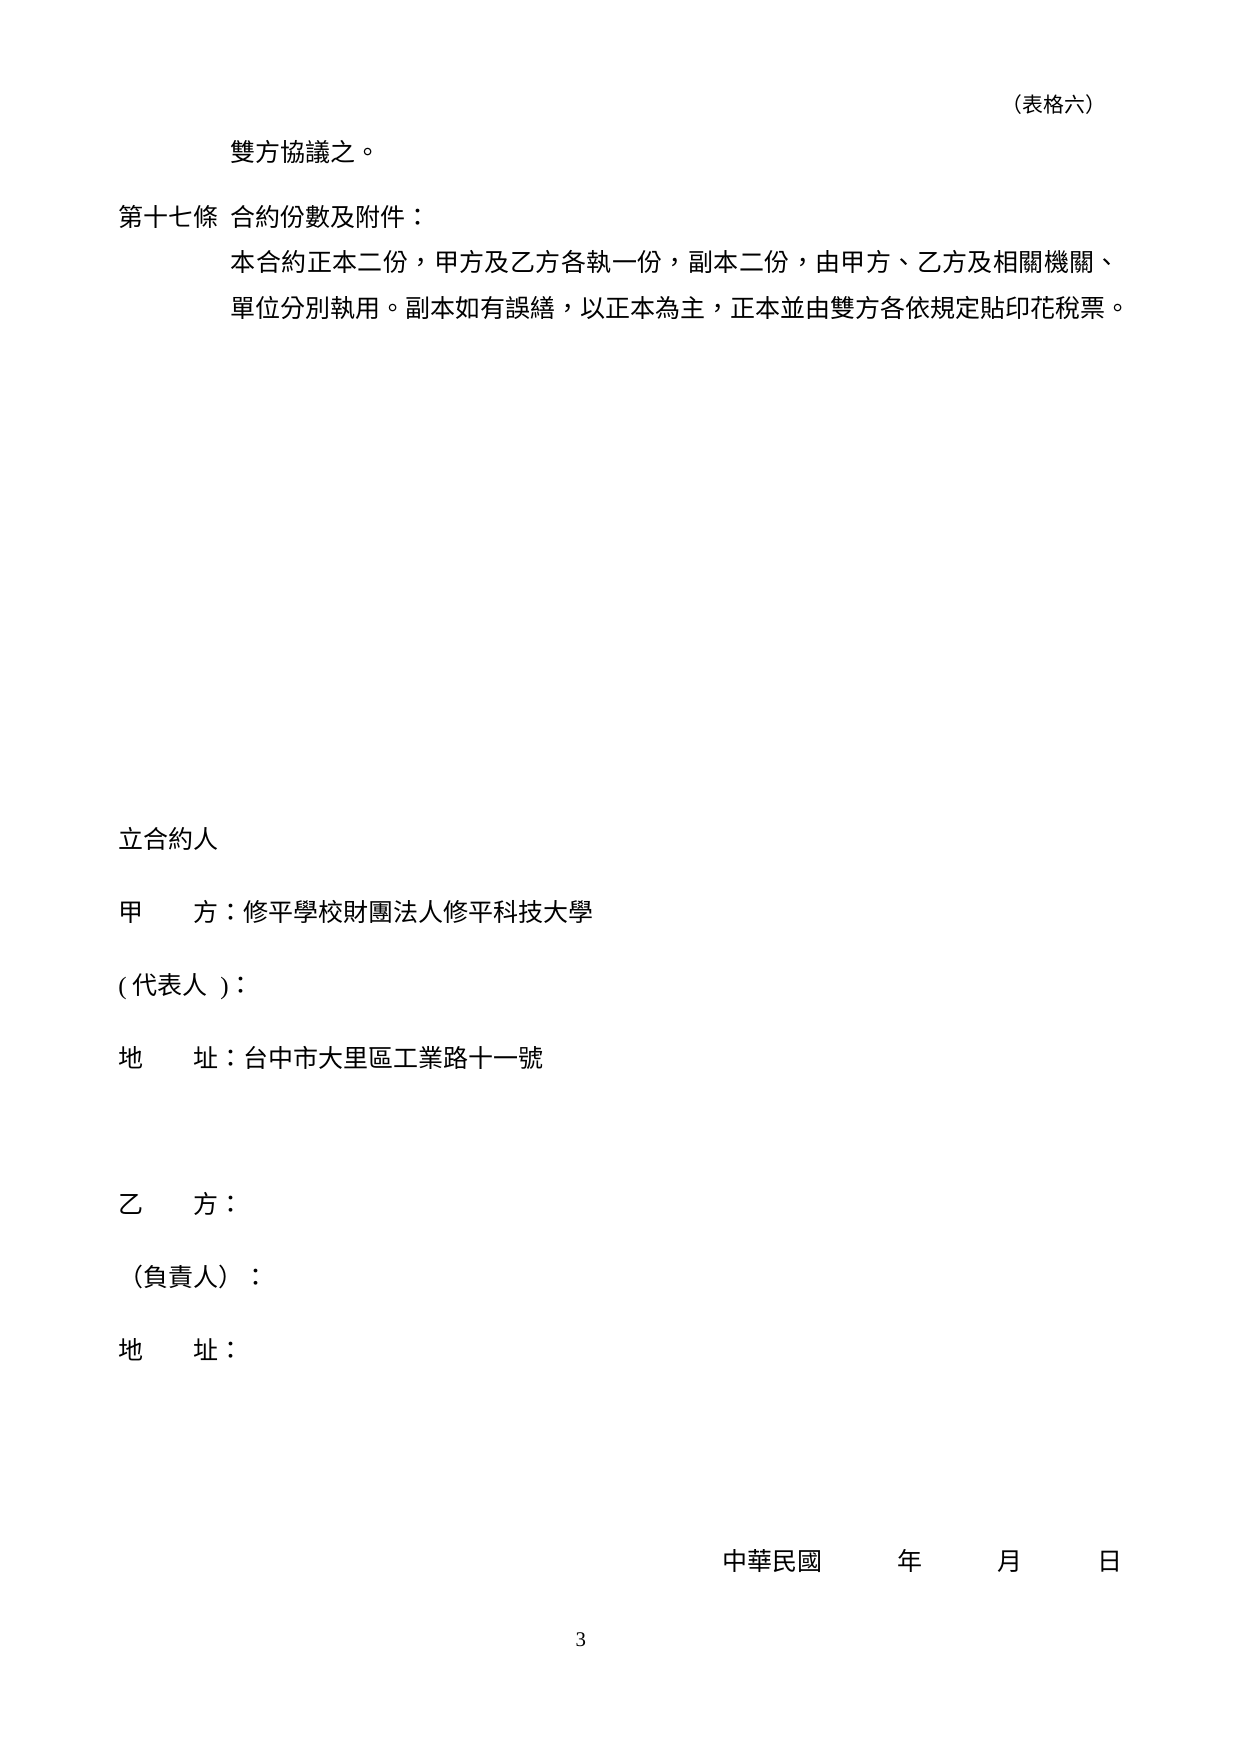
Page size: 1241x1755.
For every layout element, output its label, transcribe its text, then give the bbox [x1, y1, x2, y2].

text 中華民國 年 月 日 [168, 1541, 1122, 1577]
text 本合約正本二份，甲方及乙方各執一份，副本二份，由甲方、乙方及相關機關、單位分別執用。副本如有誤繕，以正本為主，正本並由雙方各依規定貼印花稅票。 [231, 233, 1122, 325]
text 地 址： [118, 1294, 1122, 1367]
text 地 址：台中市大里區工業路十一號 [118, 1002, 1122, 1075]
text 雙方協議之。 [118, 123, 1122, 169]
text 乙 方： [118, 1148, 1122, 1221]
text 甲 方：修平學校財團法人修平科技大學 [118, 856, 1122, 929]
text （負責人）： [118, 1221, 1122, 1294]
text ( 代表人 )： [118, 929, 1122, 1002]
text 第十七條 合約份數及附件： [118, 187, 1122, 233]
text 立合約人 [118, 783, 1122, 856]
